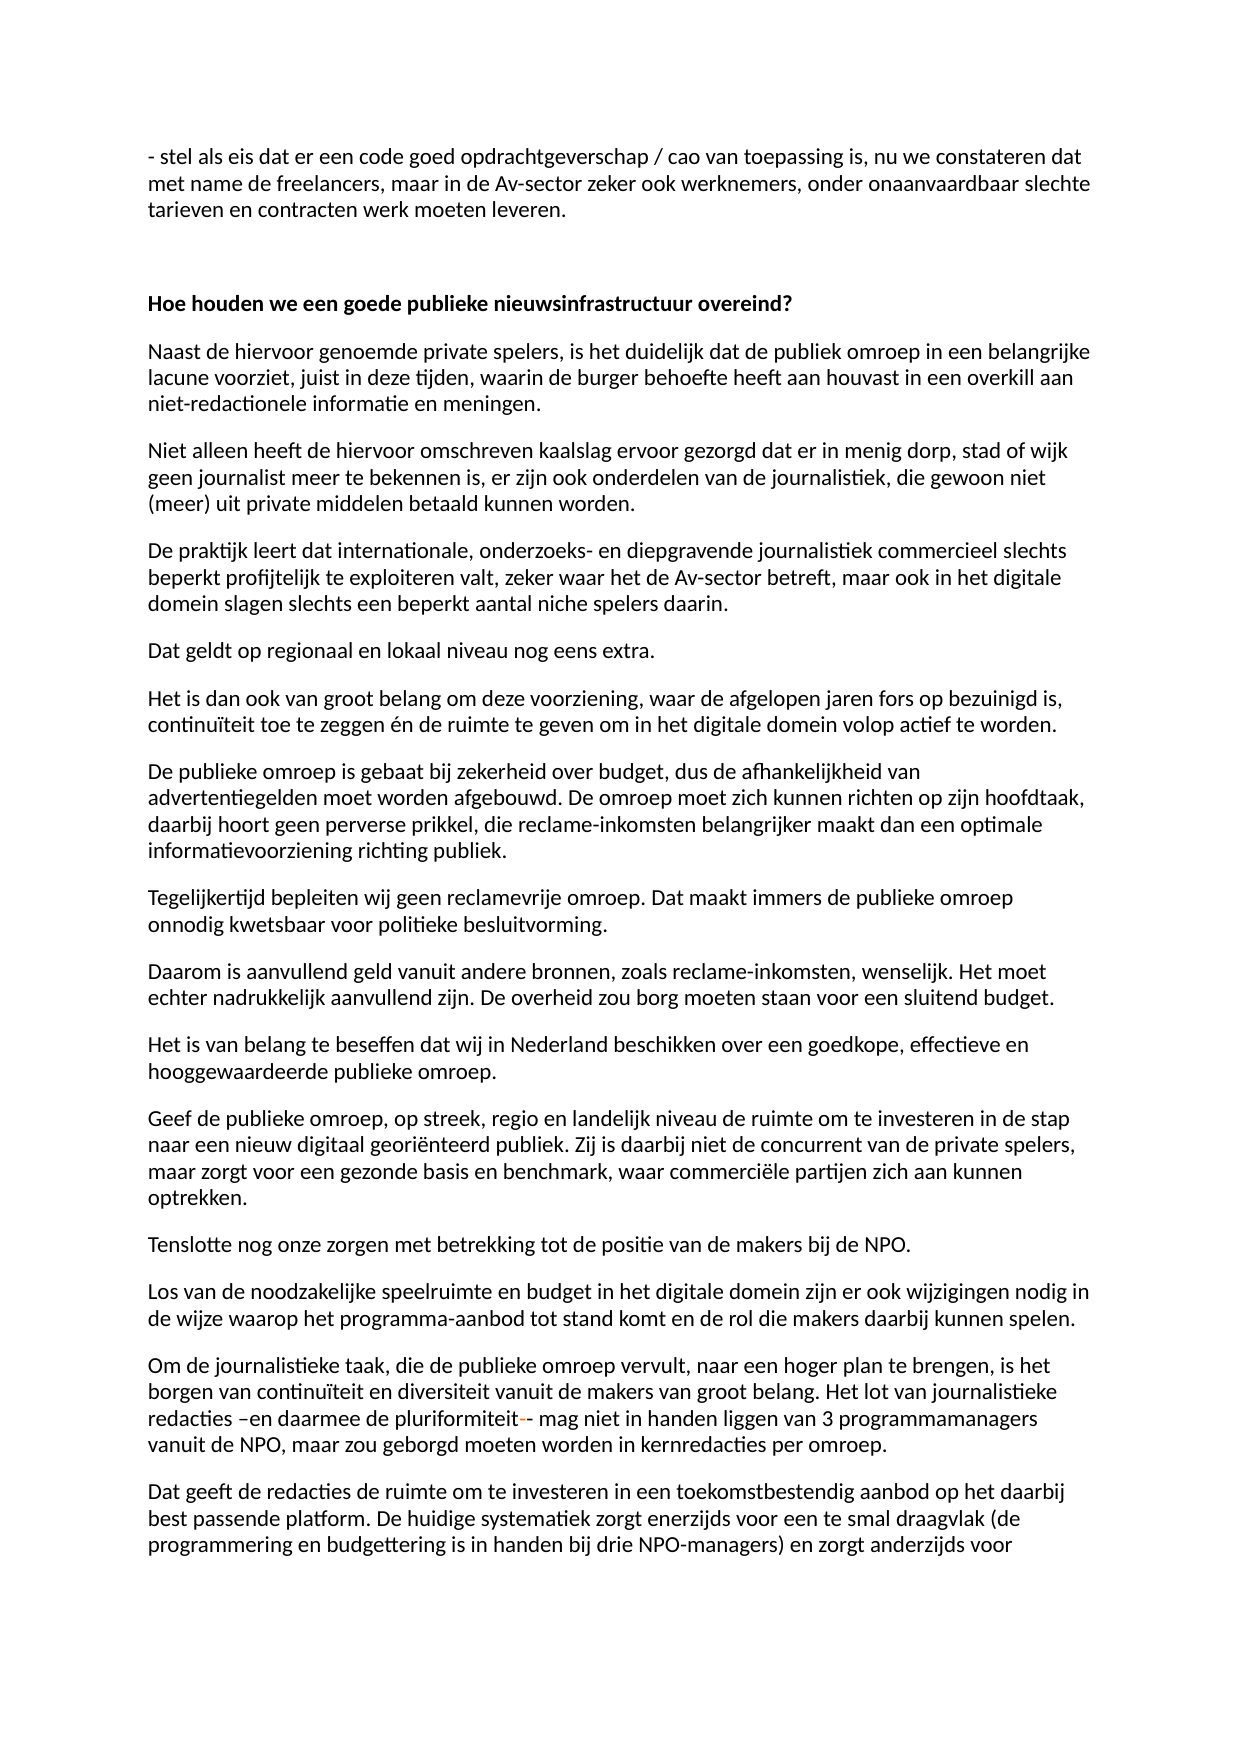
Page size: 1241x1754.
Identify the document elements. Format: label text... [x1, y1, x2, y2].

text Los van de noodzakelijke speelruimte en budget in het digitale domein zijn er ook wijzigingen nodig in de wijze waarop het programma-aanbod tot stand komt en de rol die makers daarbij kunnen spelen. [148, 1283, 1093, 1332]
text - stel als eis dat er een code goed opdrachtgeverschap / cao van toepassing is, nu we constateren dat met name de freelancers, maar in de Av-sector zeker ook werknemers, onder onaanvaardbaar slechte tarieven en contracten werk moeten leveren. [148, 148, 1093, 223]
text Hoe houden we een goede publieke nieuwsinfrastructuur overeind? [148, 295, 1093, 318]
text Geef de publieke omroep, op streek, regio en landelijk niveau de ruimte om te investeren in de stap naar een nieuw digitaal georiënteerd publiek. Zij is daarbij niet de concurrent van de private spelers, maar zorgt voor een gezonde basis en benchmark, waar commerciële partijen zich aan kunnen optrekken. [148, 1109, 1093, 1211]
text De publieke omroep is gebaat bij zekerheid over budget, dus de afhankelijkheid van advertentiegelden moet worden afgebouwd. De omroep moet zich kunnen richten op zijn hoofdtaak, daarbij hoort geen perverse prikkel, die reclame-inkomsten belangrijker maakt dan een optimale informatievoorziening richting publiek. [148, 762, 1093, 864]
text Naast de hiervoor genoemde private spelers, is het duidelijk dat de publiek omroep in een belangrijke lacune voorziet, juist in deze tijden, waarin de burger behoefte heeft aan houvast in een overkill aan niet-redactionele informatie en meningen. [148, 342, 1093, 417]
text Tenslotte nog onze zorgen met betrekking tot de positie van de makers bij de NPO. [148, 1235, 1093, 1258]
text Daarom is aanvullend geld vanuit andere bronnen, zoals reclame-inkomsten, wenselijk. Het moet echter nadrukkelijk aanvullend zijn. De overheid zou borg moeten staan voor een sluitend budget. [148, 962, 1093, 1011]
text Dat geldt op regionaal en lokaal niveau nog eens extra. [148, 642, 1093, 664]
text Het is dan ook van groot belang om deze voorziening, waar de afgelopen jaren fors op bezuinigd is, continuïteit toe te zeggen én de ruimte te geven om in het digitale domein volop actief te worden. [148, 689, 1093, 738]
text De praktijk leert dat internationale, onderzoeks- en diepgravende journalistiek commercieel slechts beperkt profijtelijk te exploiteren valt, zeker waar het de Av-sector betreft, maar ook in het digitale domein slagen slechts een beperkt aantal niche spelers daarin. [148, 542, 1093, 617]
text Tegelijkertijd bepleiten wij geen reclamevrije omroep. Dat maakt immers de publieke omroep onnodig kwetsbaar voor politieke besluitvorming. [148, 888, 1093, 938]
text Dat geeft de redacties de ruimte om te investeren in een toekomstbestendig aanbod op het daarbij best passende platform. De huidige systematiek zorgt enerzijds voor een te smal draagvlak (de programmering en budgettering is in handen bij drie NPO-managers) en zorgt anderzijds voor [148, 1482, 1093, 1558]
text Het is van belang te beseffen dat wij in Nederland beschikken over een goedkope, effectieve en hooggewaardeerde publieke omroep. [148, 1036, 1093, 1085]
text Niet alleen heeft de hiervoor omschreven kaalslag ervoor gezorgd dat er in menig dorp, stad of wijk geen journalist meer te bekennen is, er zijn ook onderdelen van de journalistiek, die gewoon niet (meer) uit private middelen betaald kunnen worden. [148, 442, 1093, 517]
text Om de journalistieke taak, die de publieke omroep vervult, naar een hoger plan te brengen, is het borgen van continuïteit en diversiteit vanuit de makers van groot belang. Het lot van journalistieke redacties –en daarmee de pluriformiteit-- mag niet in handen liggen van 3 programmamanagers vanuit de NPO, maar zou geborgd moeten worden in kernredacties per omroep. [148, 1356, 1093, 1458]
